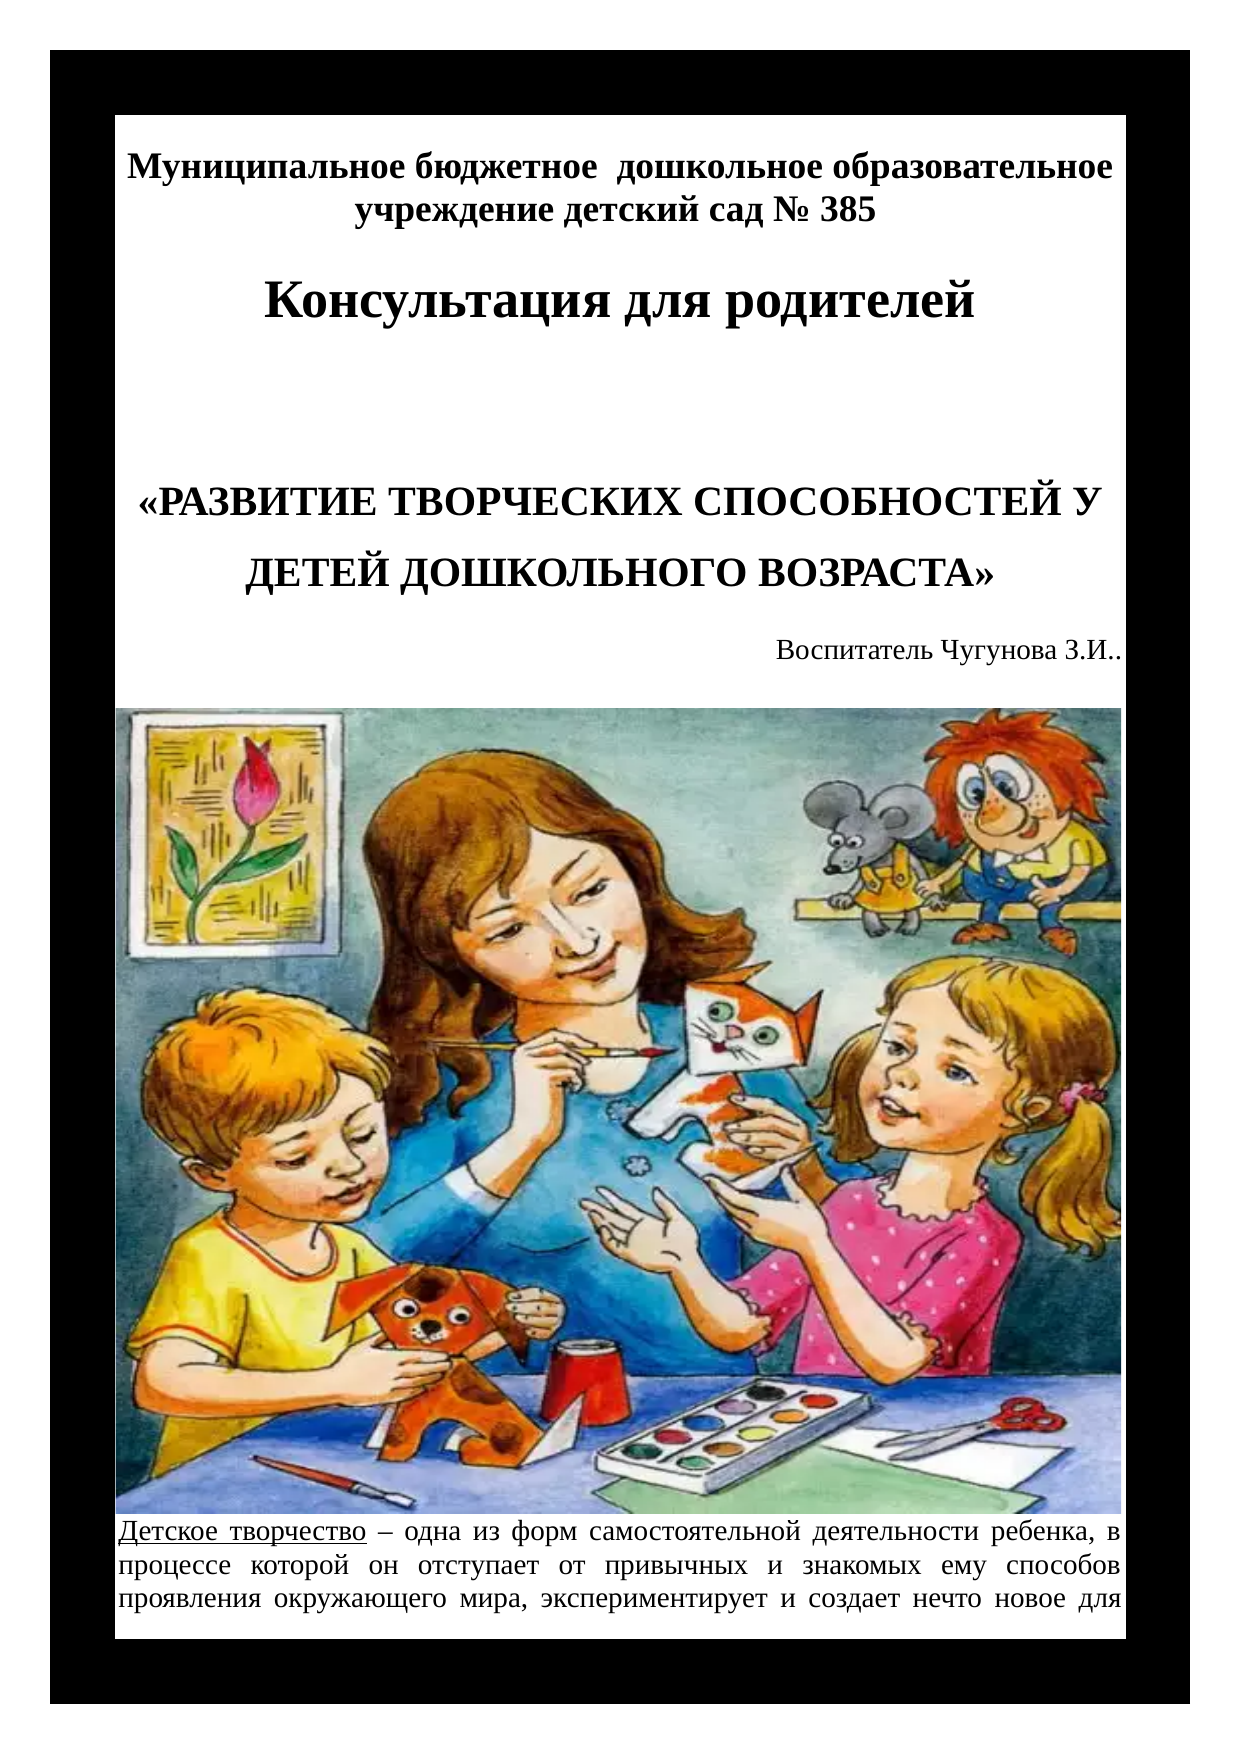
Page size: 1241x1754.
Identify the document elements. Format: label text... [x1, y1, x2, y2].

text Детское творчество – одна из форм самостоятельной деятельности ребенка, в процессе которой он отступает от привычных и знакомых ему способов проявления окружающего мира, экспериментирует и создает нечто новое для [118, 1514, 1122, 1614]
subtitle «РАЗВИТИЕ ТВОРЧЕСКИХ СПОСОБНОСТЕЙ У ДЕТЕЙ ДОШКОЛЬНОГО ВОЗРАСТА» [118, 476, 1122, 596]
picture [115, 708, 1122, 1514]
subtitle Консультация для родителей [118, 267, 1122, 329]
text Воспитатель Чугунова З.И.. [118, 632, 1122, 666]
subtitle Муниципальное бюджетное дошкольное образовательное учреждение детский сад № 385 [118, 143, 1122, 229]
